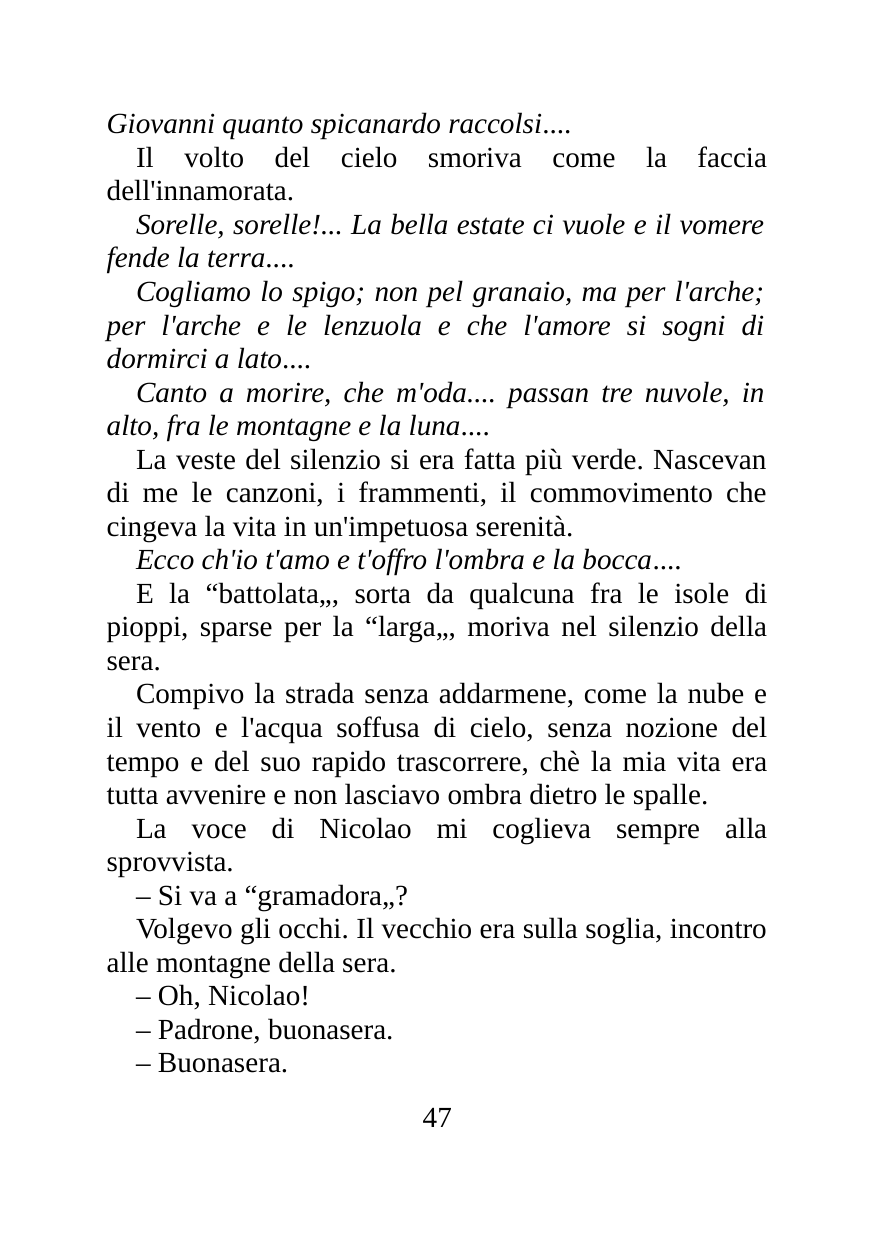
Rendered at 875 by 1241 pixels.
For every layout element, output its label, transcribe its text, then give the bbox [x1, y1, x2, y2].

text La veste del silenzio si era fatta più verde. Nascevan di me le canzoni, i frammenti, il commovimento che cingeva la vita in un'impetuosa serenità. [106, 442, 768, 542]
text La voce di Nicolao mi coglieva sempre alla sprovvista. [106, 811, 768, 878]
text ‒ Oh, Nicolao! [106, 978, 768, 1012]
text ‒ Buonasera. [106, 1046, 768, 1079]
text Compivo la strada senza addarmene, come la nube e il vento e l'acqua soffusa di cielo, senza nozione del tempo e del suo rapido trascorrere, chè la mia vita era tutta avvenire e non lasciavo ombra dietro le spalle. [106, 677, 768, 811]
text ‒ Si va a “gramadora„? [106, 878, 768, 911]
text E la “battolata„, sorta da qualcuna fra le isole di pioppi, sparse per la “larga„, moriva nel silenzio della sera. [106, 576, 768, 677]
text Il volto del cielo smoriva come la faccia dell'innamorata. [106, 140, 768, 207]
text Giovanni quanto spicanardo raccolsi.... [106, 106, 768, 140]
text Volgevo gli occhi. Il vecchio era sulla soglia, incontro alle montagne della sera. [106, 911, 768, 978]
text Sorelle, sorelle!... La bella estate ci vuole e il vomere fende la terra.... [106, 207, 768, 274]
text Ecco ch'io t'amo e t'offro l'ombra e la bocca.... [106, 542, 768, 576]
text ‒ Padrone, buonasera. [106, 1012, 768, 1046]
text Cogliamo lo spigo; non pel granaio, ma per l'arche; per l'arche e le lenzuola e che l'amore si sogni di dormirci a lato.... [106, 274, 768, 375]
text Canto a morire, che m'oda.... passan tre nuvole, in alto, fra le montagne e la luna.... [106, 375, 768, 442]
